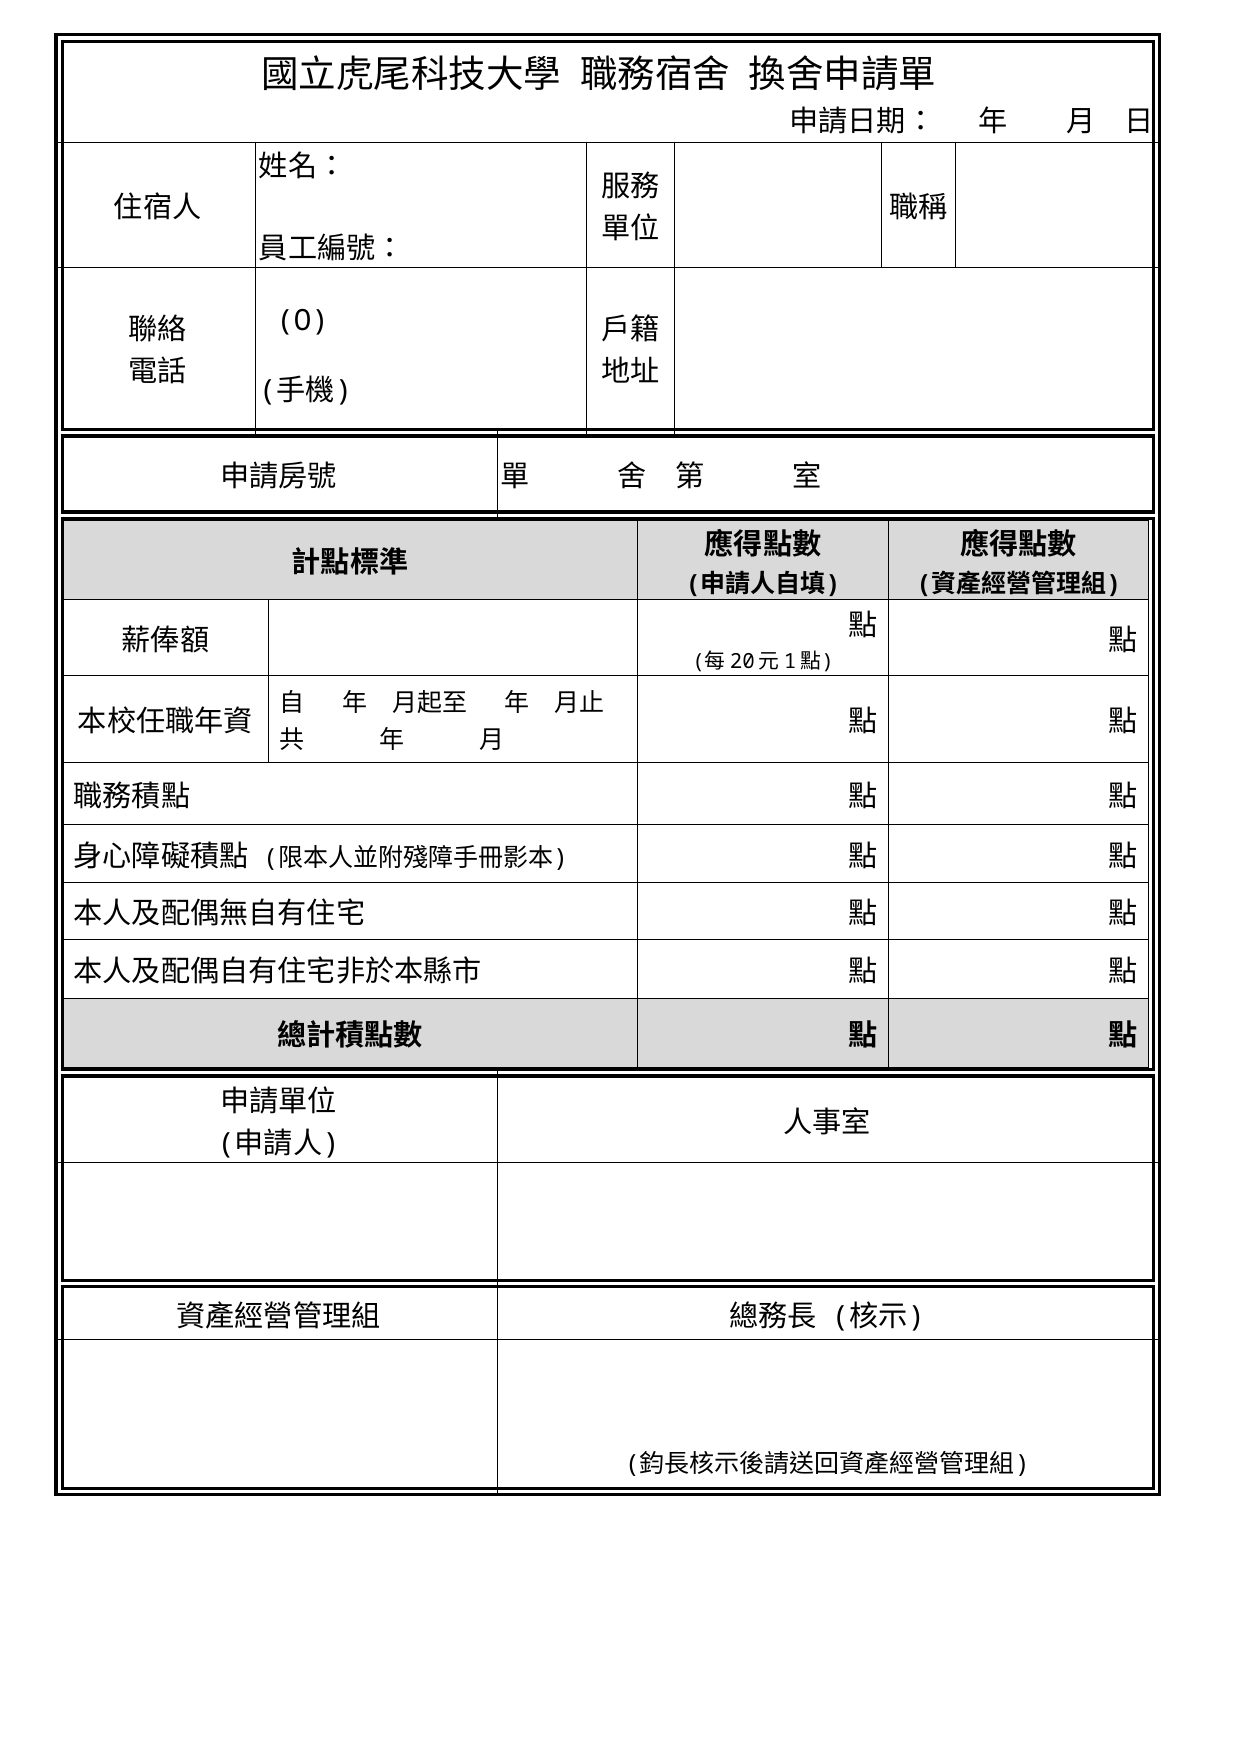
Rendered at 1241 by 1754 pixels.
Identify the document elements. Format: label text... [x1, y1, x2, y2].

table_cell 點 [638, 940, 888, 998]
table_cell 單 舍 第 室 [675, 428, 1156, 510]
table_cell 單 舍 第 室 [498, 438, 1152, 510]
table_cell 本校任職年資 [64, 676, 268, 762]
table_cell 住宿人 [64, 143, 255, 267]
table_cell 點 [889, 940, 1148, 998]
table_cell 點 [889, 676, 1148, 762]
table_cell 總務長 (核示) [498, 1279, 1156, 1339]
table_cell 點 [638, 825, 888, 882]
table_header 計點標準 [64, 521, 637, 599]
table_cell 點 [889, 883, 1148, 939]
table_cell 總計積點數 [64, 999, 637, 1067]
table_cell [64, 1340, 497, 1487]
table_cell 點 [889, 825, 1148, 882]
table_cell [59, 510, 497, 1068]
table_cell 申請房號 [59, 428, 255, 510]
table_cell 身心障礙積點 (限本人並附殘障手冊影本) [64, 825, 637, 882]
table_header 應得點數 (申請人自填) [638, 521, 888, 599]
table_cell 職稱 [882, 143, 955, 267]
table_cell 人事室 [498, 1068, 1156, 1162]
table_cell [675, 268, 1152, 428]
table_cell 點 (每20元1點) [638, 600, 888, 675]
table_cell 資產經營管理組 [59, 1279, 497, 1339]
table_cell 點 [638, 883, 888, 939]
table_cell 自 年 月起至 年 月止 共 年 月 [269, 676, 637, 762]
table_header 應得點數 (資產經營管理組) [889, 521, 1148, 599]
table_cell 申請房號 [64, 438, 497, 510]
table_cell 戶籍地址 [587, 268, 674, 428]
table_cell 薪俸額 [64, 600, 268, 675]
table_cell [269, 600, 637, 675]
table_cell [675, 143, 881, 267]
table_cell [64, 1163, 497, 1279]
table_cell 服務 單位 [587, 143, 674, 267]
table_cell 點 [889, 763, 1148, 824]
table_header 國立虎尾科技大學 職務宿舍 換舍申請單 申請日期： 年 月 日 [59, 36, 1156, 142]
table_cell [498, 1163, 1152, 1279]
table_cell 本人及配偶自有住宅非於本縣市 [64, 940, 637, 998]
table_cell 點 [889, 600, 1148, 675]
table_cell [956, 143, 1152, 267]
table_cell (鈞長核示後請送回資產經營管理組) [498, 1340, 1152, 1487]
table_cell (O) (手機) [256, 268, 586, 428]
table_cell 點 [638, 999, 888, 1067]
table_cell 聯絡 電話 [64, 268, 255, 428]
table_cell 職務積點 [64, 763, 637, 824]
table_cell 點 [638, 763, 888, 824]
table_cell 點 [638, 676, 888, 762]
table_cell 點 [889, 999, 1148, 1067]
table_cell 本人及配偶無自有住宅 [64, 883, 637, 939]
table_cell 申請單位 (申請人) [59, 1068, 497, 1162]
table_cell 姓名： 員工編號： [256, 143, 586, 267]
table_cell [498, 510, 1156, 1068]
